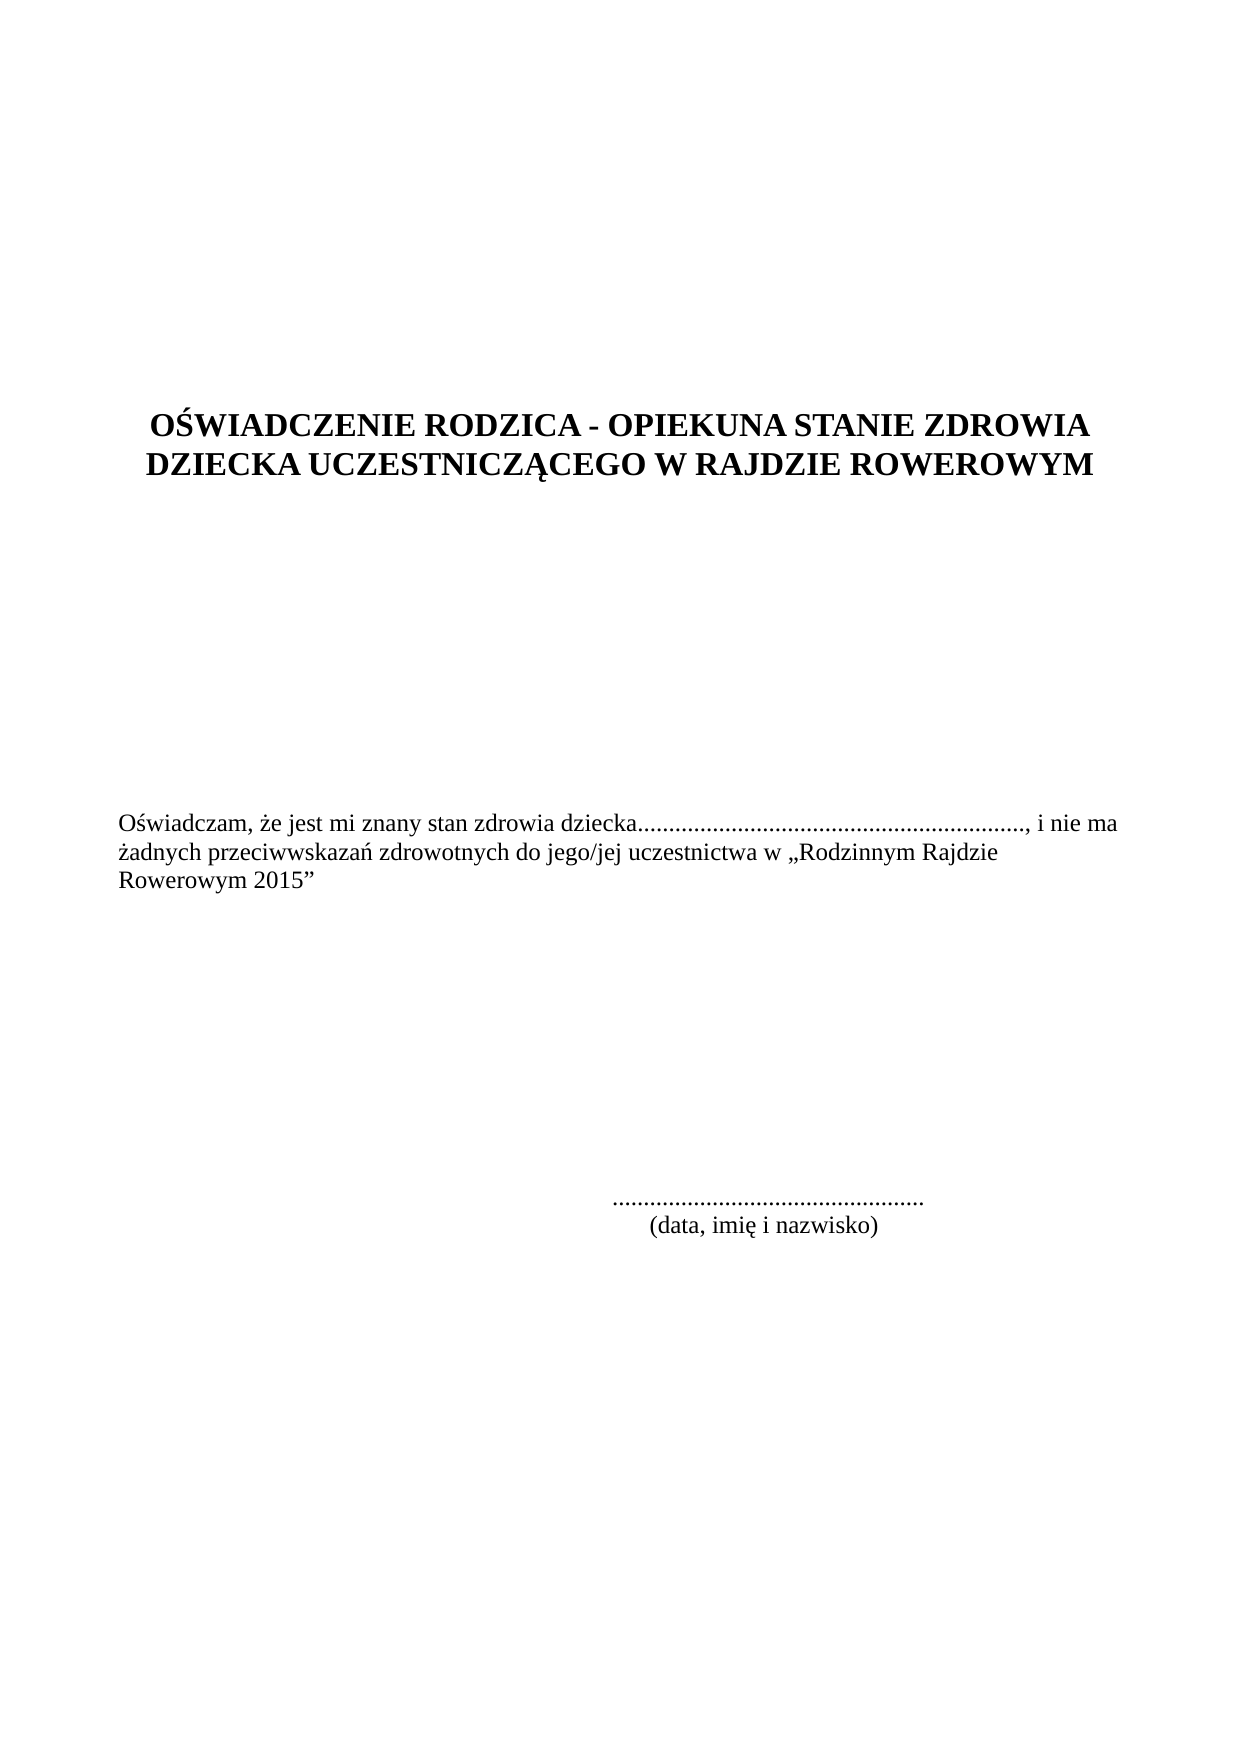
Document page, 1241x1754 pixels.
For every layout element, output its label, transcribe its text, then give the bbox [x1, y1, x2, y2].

text Oświadczam, że jest mi znany stan zdrowia dziecka.............................................................., i nie ma żadnych przeciwwskazań zdrowotnych do jego/jej uczestnictwa w „Rodzinnym Rajdzie Rowerowym 2015” [118, 751, 1122, 894]
text (data, imię i nazwisko) [118, 1211, 1122, 1239]
text OŚWIADCZENIE RODZICA - OPIEKUNA STANIE ZDROWIA DZIECKA UCZESTNICZĄCEGO W RAJDZIE ROWEROWYM [118, 406, 1122, 482]
text .................................................. [118, 1182, 1122, 1211]
